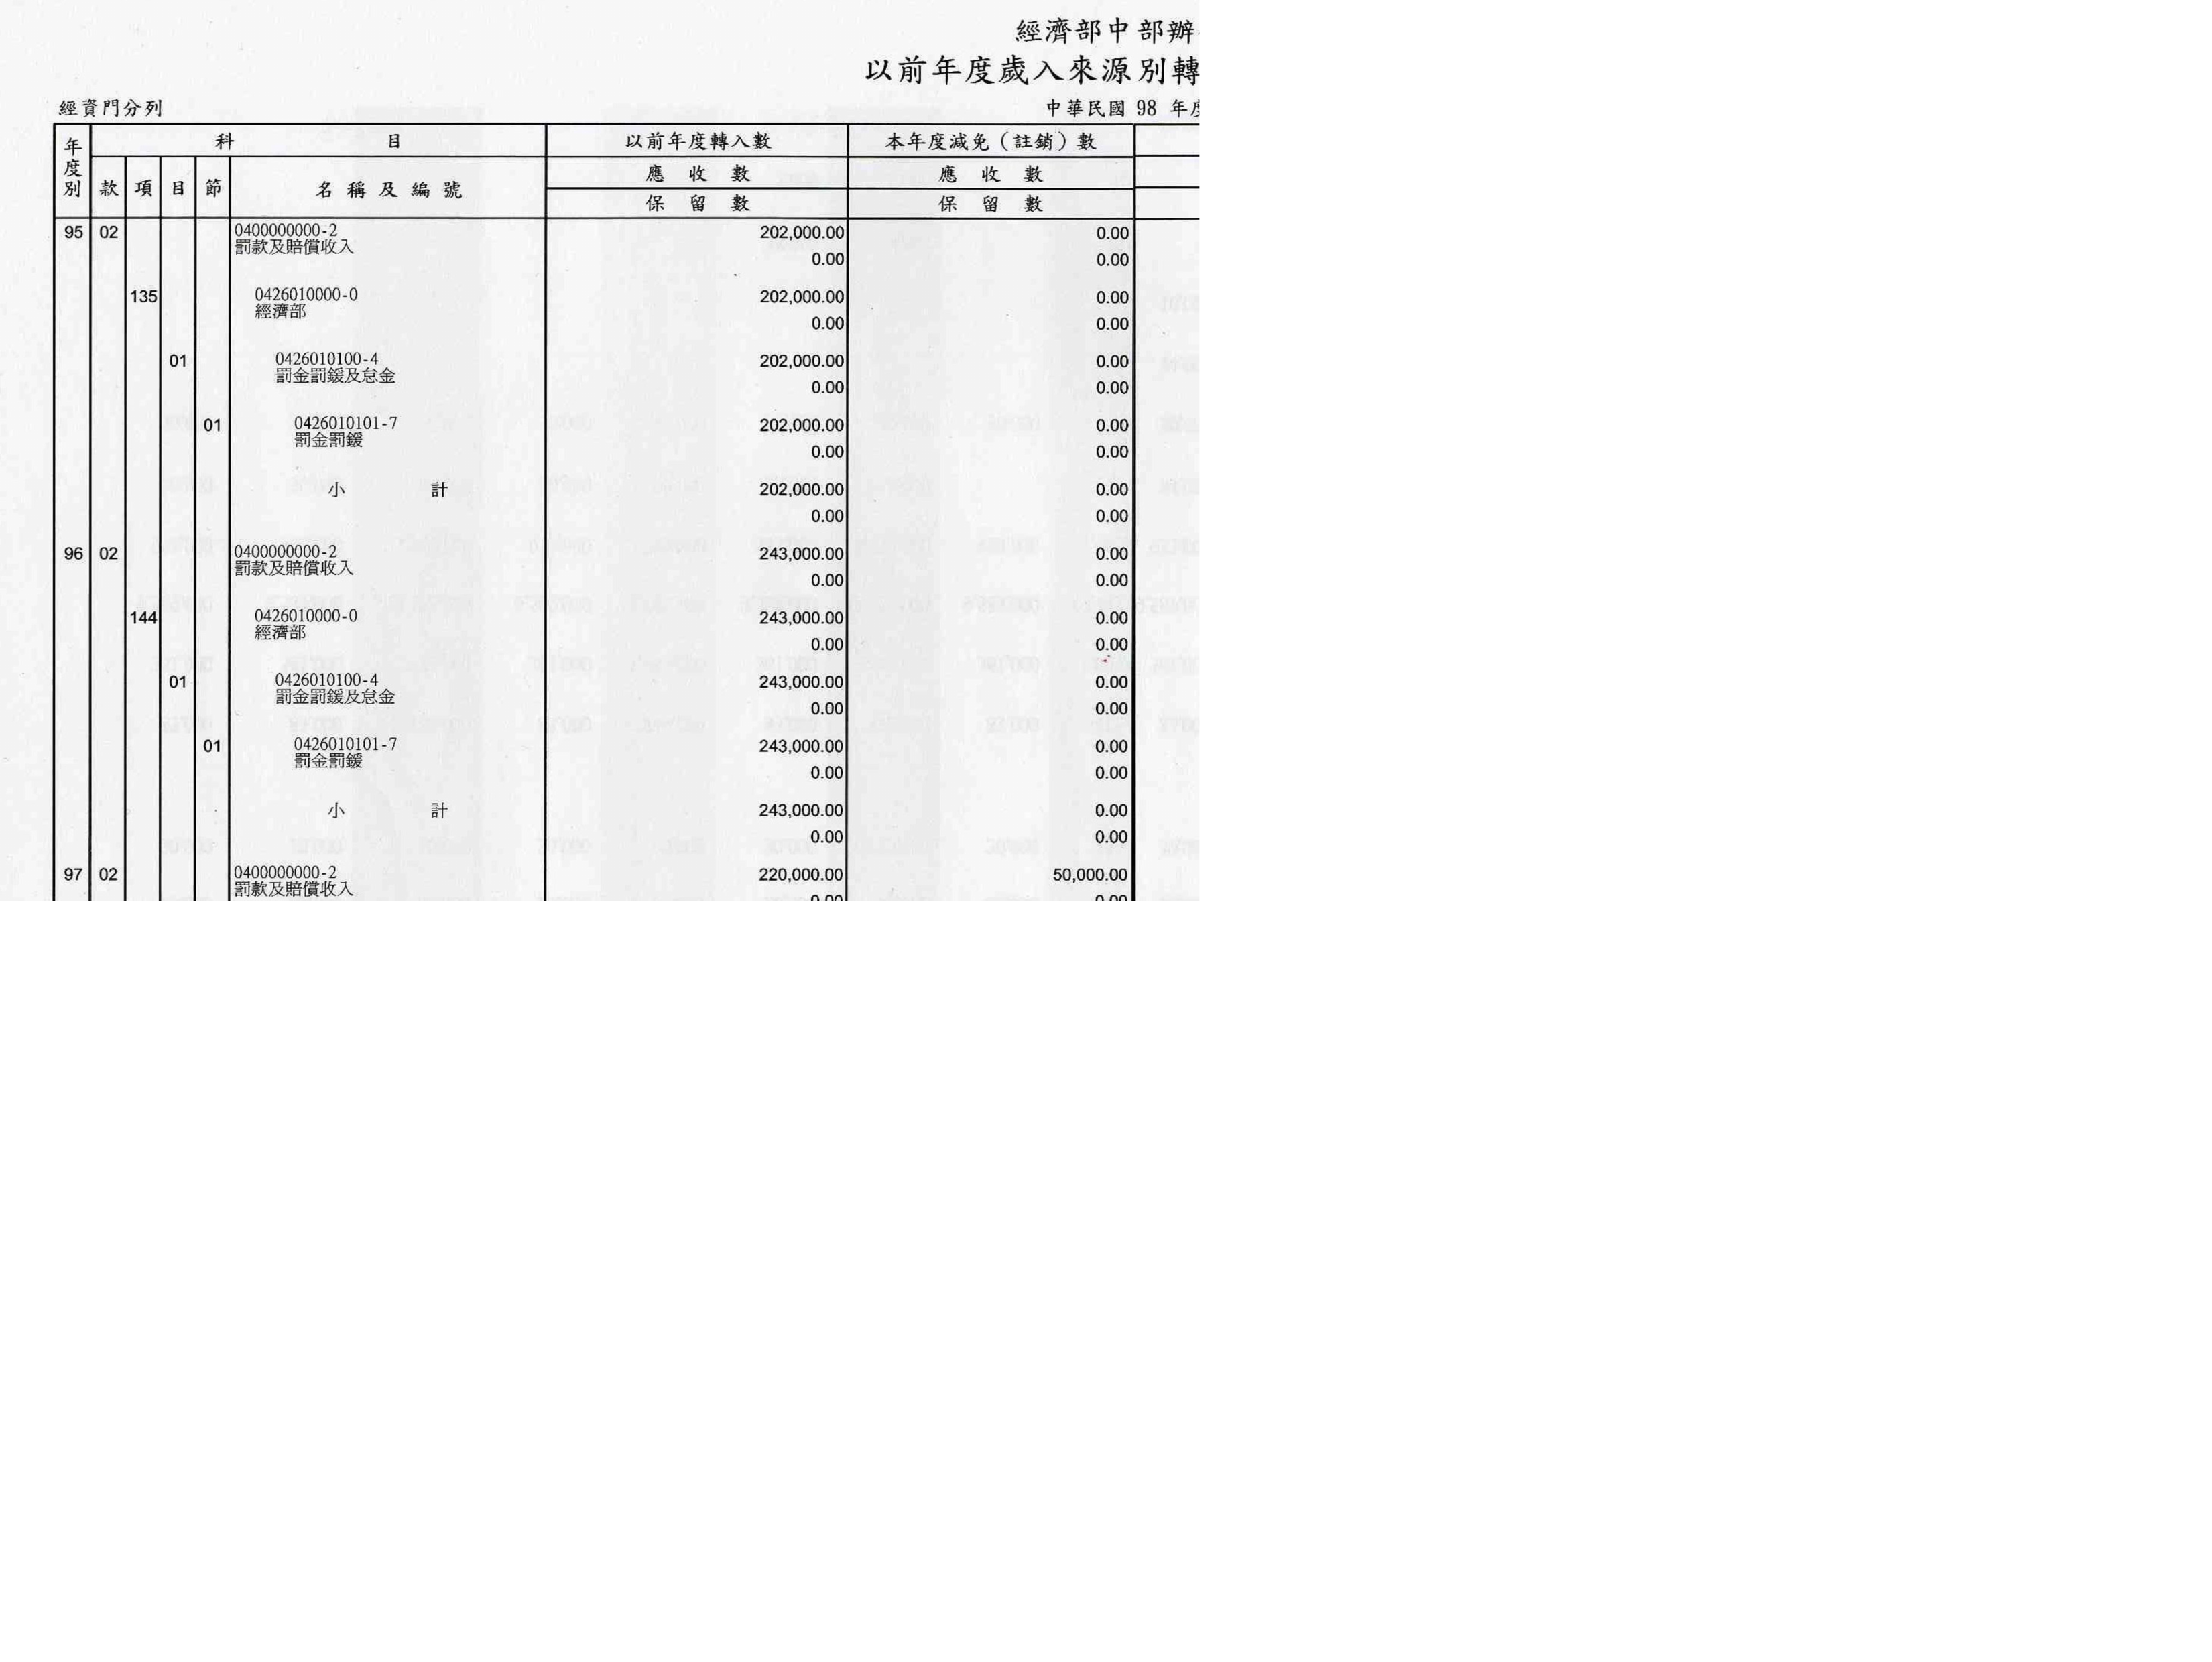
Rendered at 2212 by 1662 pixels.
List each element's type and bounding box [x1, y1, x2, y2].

picture [0, 0, 1200, 901]
